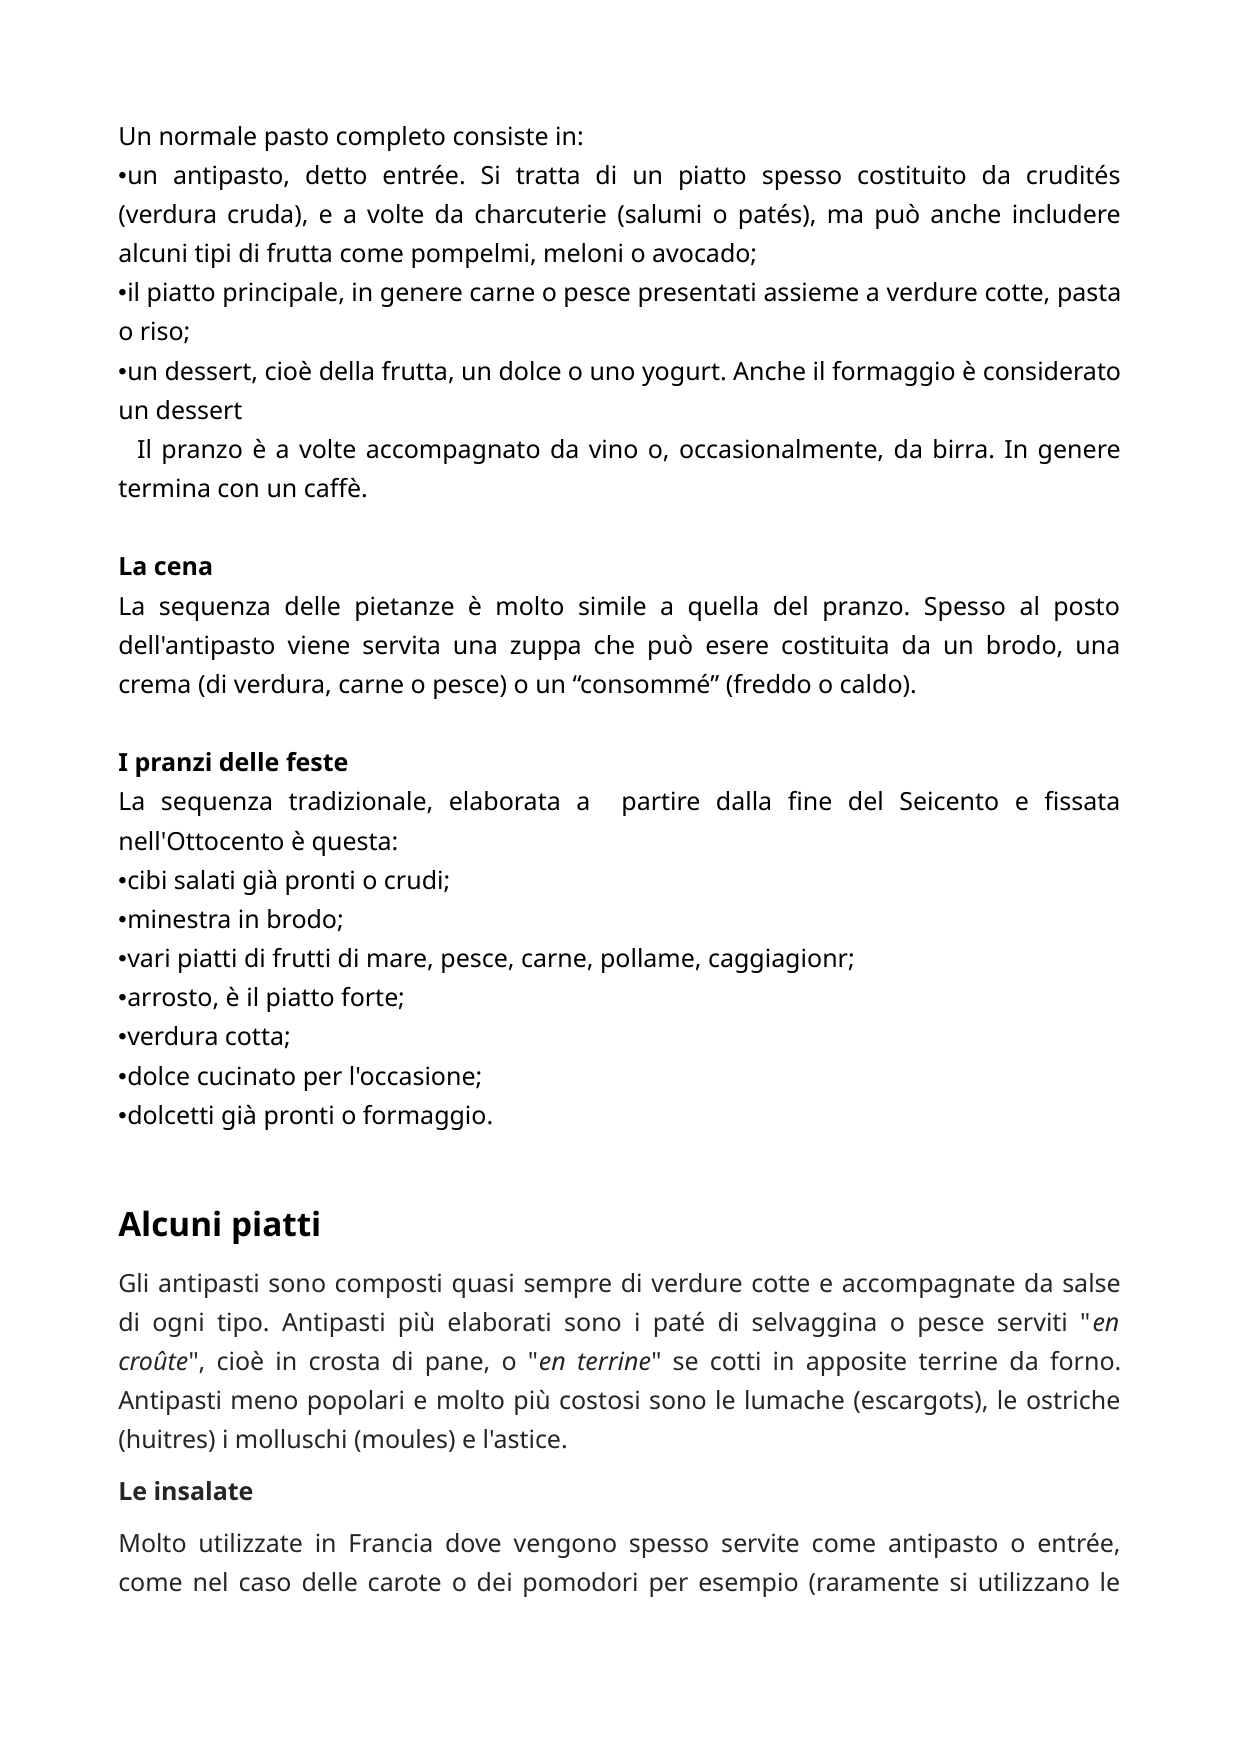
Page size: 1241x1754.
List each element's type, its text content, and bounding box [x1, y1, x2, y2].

list un dessert, cioè della frutta, un dolce o uno yogurt. Anche il formaggio è considerato un dessert [118, 353, 1122, 426]
list cibi salati già pronti o crudi; [118, 862, 1122, 896]
text Il pranzo è a volte accompagnato da vino o, occasionalmente, da birra. In genere termina con un caffè. [118, 431, 1122, 505]
text La sequenza delle pietanze è molto simile a quella del pranzo. Spesso al posto dell'antipasto viene servita una zuppa che può esere costituita da un brodo, una crema (di verdura, carne o pesce) o un “consommé” (freddo o caldo). [118, 588, 1122, 701]
text I pranzi delle feste [118, 745, 1122, 779]
list il piatto principale, in genere carne o pesce presentati assieme a verdure cotte, pasta o riso; [118, 275, 1122, 348]
list vari piatti di frutti di mare, pesce, carne, pollame, caggiagionr; [118, 941, 1122, 975]
text Molto utilizzate in Francia dove vengono spesso servite come antipasto o entrée, come nel caso delle carote o dei pomodori per esempio (raramente si utilizzano le [118, 1525, 1122, 1598]
text Gli antipasti sono composti quasi sempre di verdure cotte e accompagnate da salse di ogni tipo. Antipasti più elaborati sono i paté di selvaggina o pesce serviti "en croûte", cioè in crosta di pane, o "en terrine" se cotti in apposite terrine da forno. Antipasti meno popolari e molto più costosi sono le lumache (escargots), le ostriche (huitres) i molluschi (moules) e l'astice. [118, 1265, 1122, 1456]
list arrosto, è il piatto forte; [118, 980, 1122, 1014]
list un antipasto, detto entrée. Si tratta di un piatto spesso costituito da crudités (verdura cruda), e a volte da charcuterie (salumi o patés), ma può anche includere alcuni tipi di frutta come pompelmi, meloni o avocado; [118, 157, 1122, 270]
text Un normale pasto completo consiste in: [118, 118, 1122, 152]
list dolce cucinato per l'occasione; [118, 1058, 1122, 1092]
text Le insalate [118, 1474, 1122, 1508]
list dolcetti già pronti o formaggio. [118, 1097, 1122, 1131]
list minestra in brodo; [118, 901, 1122, 936]
list verdura cotta; [118, 1019, 1122, 1053]
subtitle Alcuni piatti [118, 1201, 1122, 1246]
text La sequenza tradizionale, elaborata a partire dalla fine del Seicento e fissata nell'Ottocento è questa: [118, 784, 1122, 857]
text La cena [118, 549, 1122, 583]
